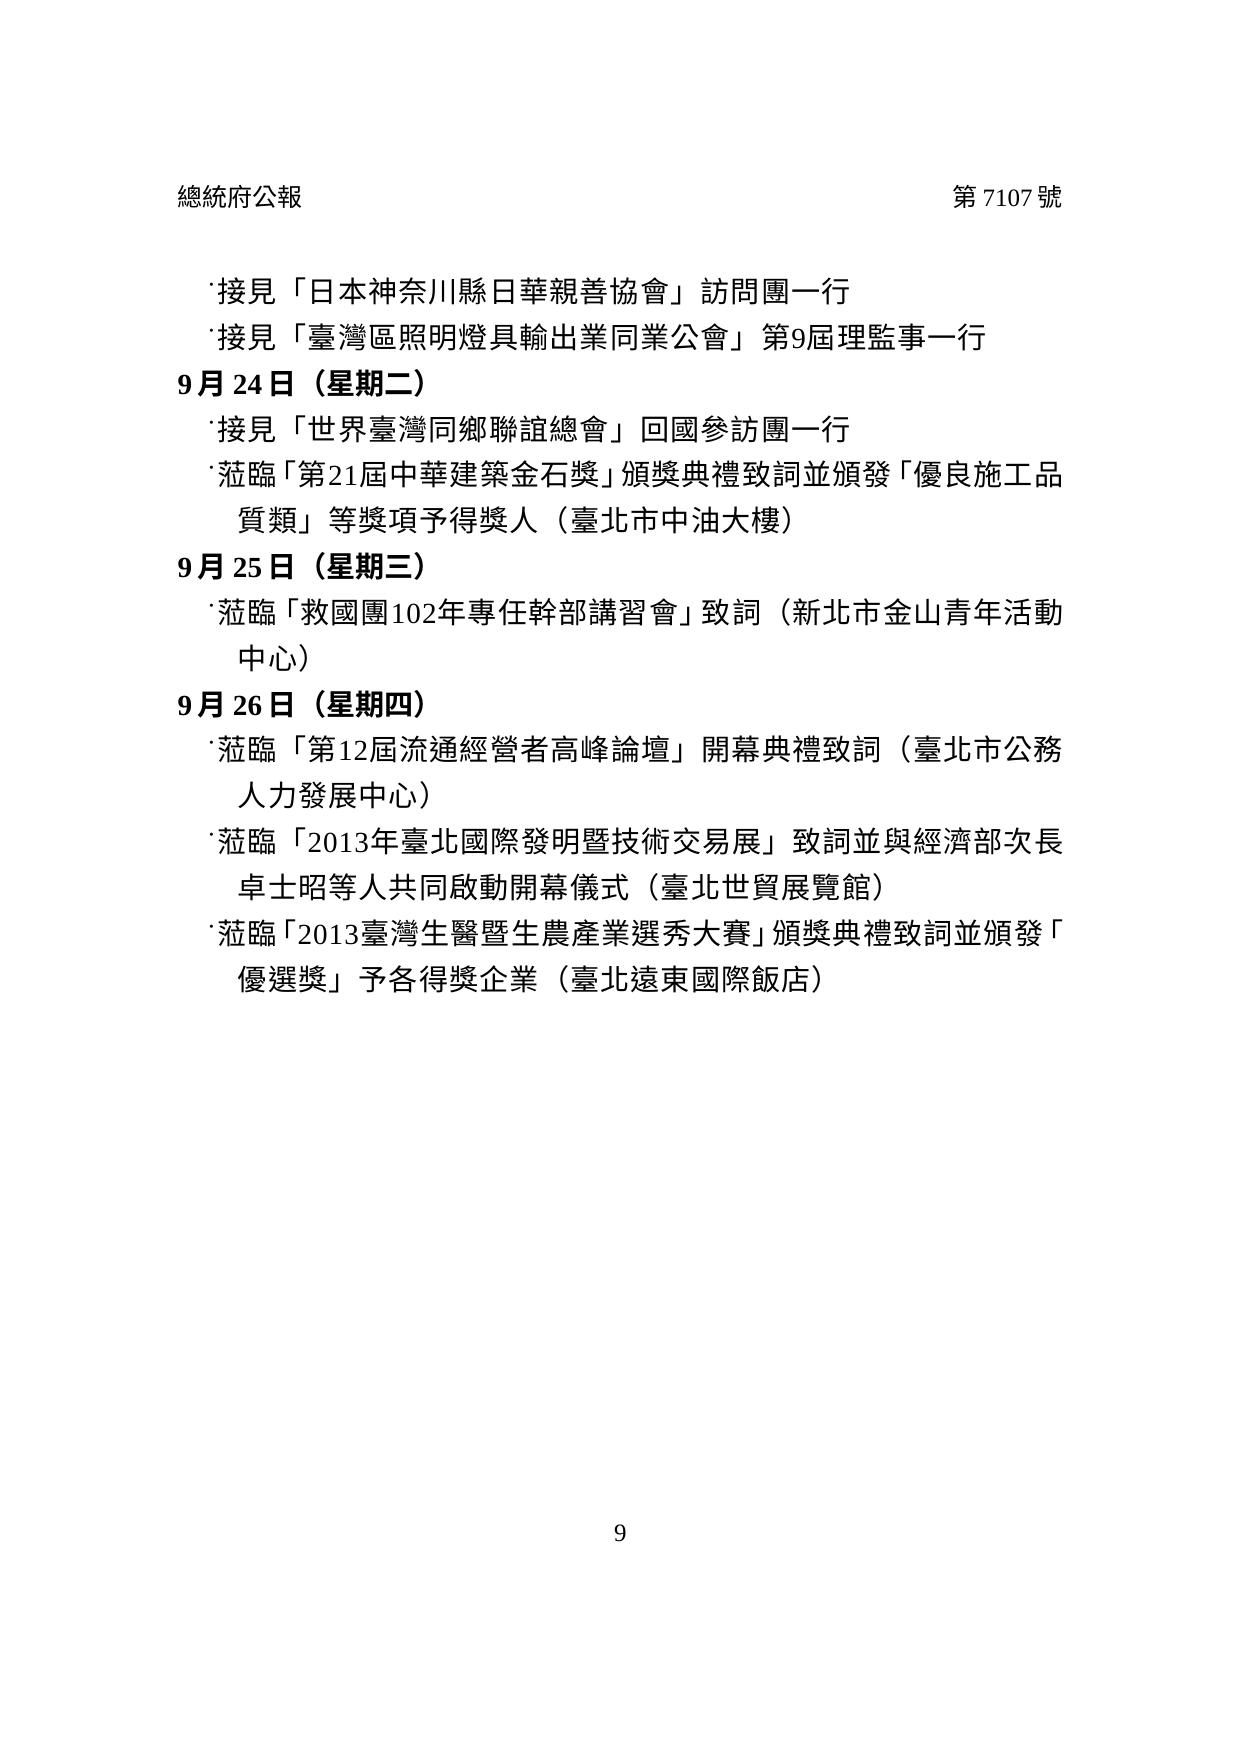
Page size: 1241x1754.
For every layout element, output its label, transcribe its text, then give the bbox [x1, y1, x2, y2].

text ˙接見「世界臺灣同鄉聯誼總會」回國參訪團一行 [206, 403, 1063, 449]
text ˙蒞臨「救國團102年專任幹部講習會」致詞（新北市金山青年活動中心） [206, 587, 1063, 678]
text ˙接見「臺灣區照明燈具輸出業同業公會」第9屆理監事一行 [206, 312, 1063, 357]
text ˙蒞臨「2013年臺北國際發明暨技術交易展」致詞並與經濟部次長卓士昭等人共同啟動開幕儀式（臺北世貿展覽館） [206, 816, 1063, 907]
text ˙蒞臨「第21屆中華建築金石獎」頒獎典禮致詞並頒發「優良施工品質類」等獎項予得獎人（臺北市中油大樓） [206, 449, 1063, 541]
text 9月25日（星期三） [177, 541, 1063, 587]
text ˙蒞臨「2013臺灣生醫暨生農產業選秀大賽」頒獎典禮致詞並頒發「優選獎」予各得獎企業（臺北遠東國際飯店） [206, 907, 1063, 999]
text 9月24日（星期二） [177, 357, 1063, 403]
text ˙蒞臨「第12屆流通經營者高峰論壇」開幕典禮致詞（臺北市公務人力發展中心） [206, 724, 1063, 816]
text 9月26日（星期四） [177, 678, 1063, 724]
text ˙接見「日本神奈川縣日華親善協會」訪問團一行 [206, 266, 1063, 312]
